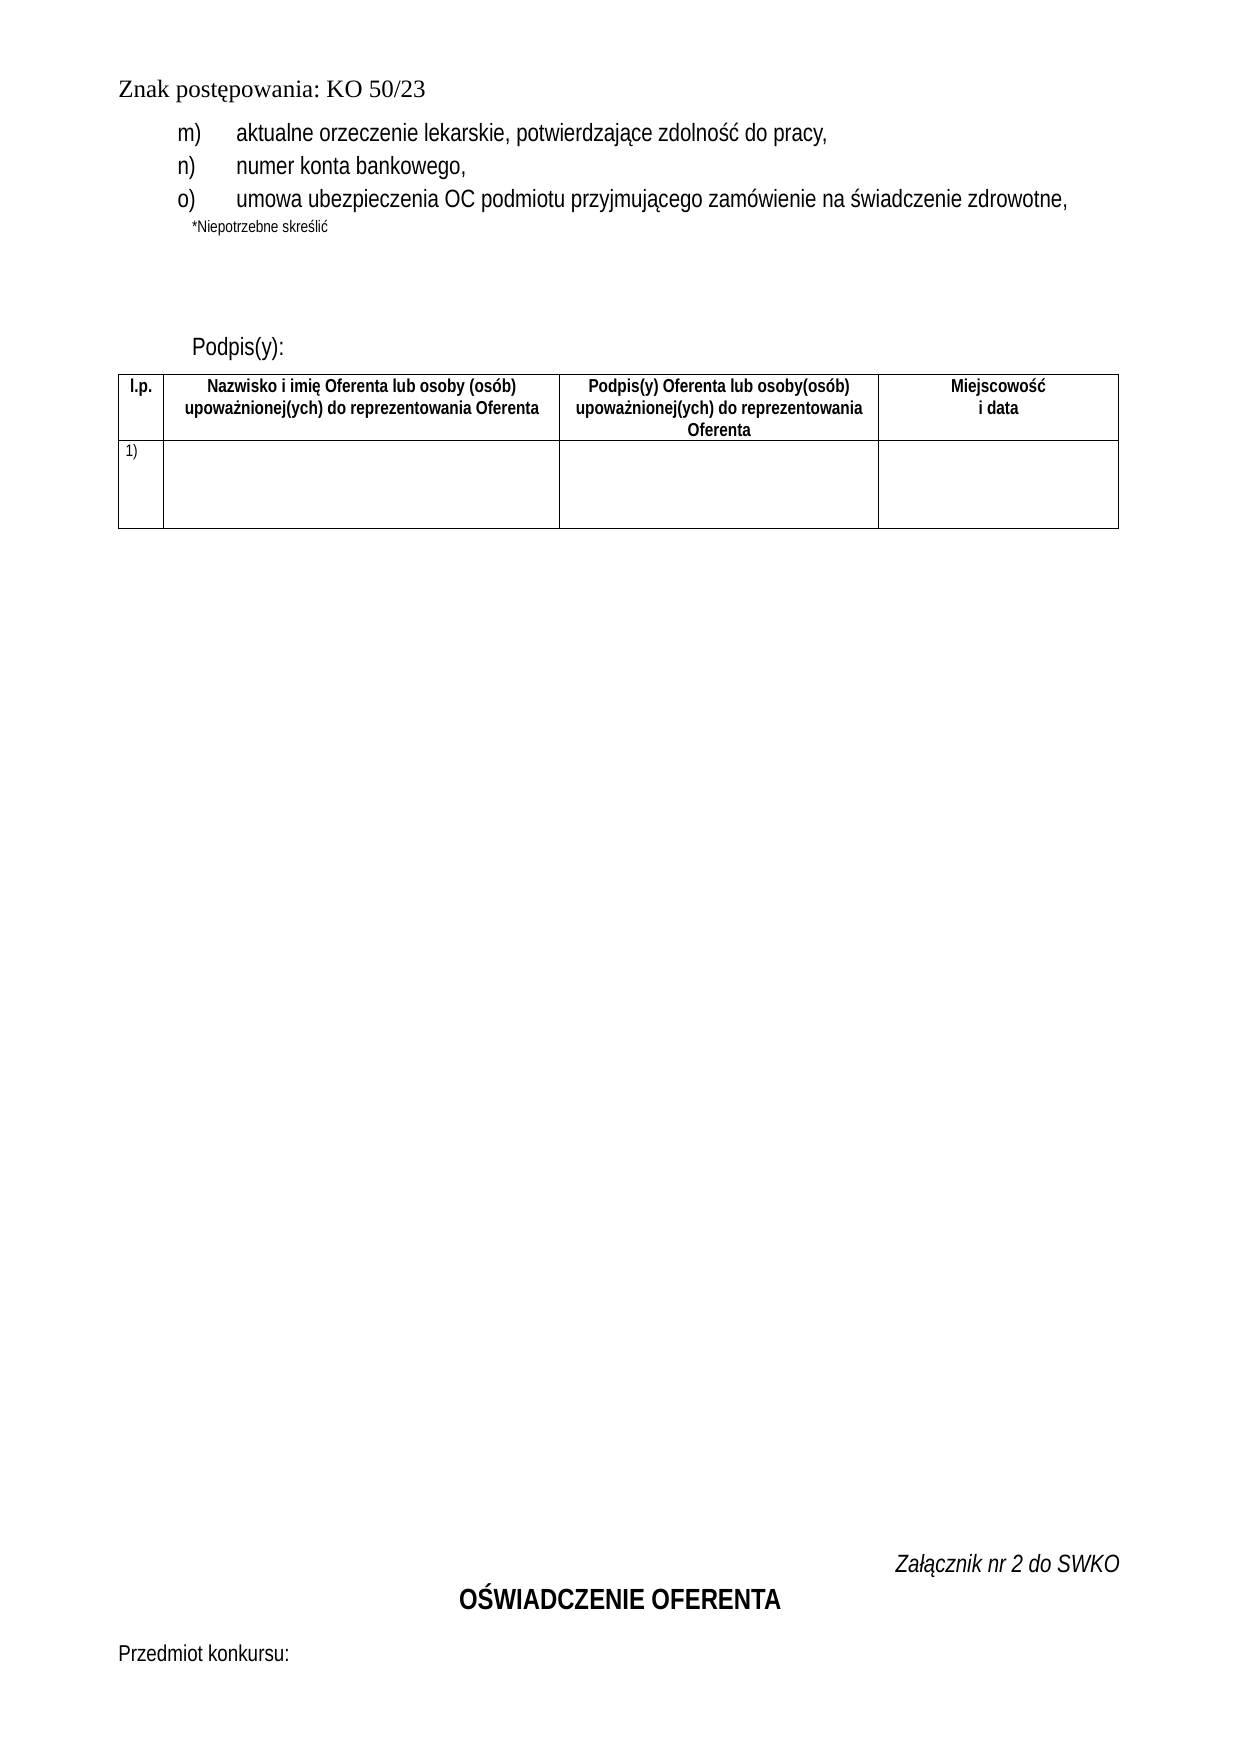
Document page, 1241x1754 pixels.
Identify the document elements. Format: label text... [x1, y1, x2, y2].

table_cell [560, 441, 878, 527]
text OŚWIADCZENIE OFERENTA [118, 1582, 1122, 1615]
table_header Nazwisko i imię Oferenta lub osoby (osób) upoważnionej(ych) do reprezentowania Oferenta [164, 375, 559, 440]
table_cell [164, 441, 559, 527]
list aktualne orzeczenie lekarskie, potwierdzające zdolność do pracy, [177, 118, 1122, 147]
table_cell [879, 441, 1118, 527]
table_header Podpis(y) Oferenta lub osoby(osób) upoważnionej(ych) do reprezentowania Oferenta [560, 375, 878, 440]
text Podpis(y): [192, 331, 1122, 360]
table_header Miejscowość i data [879, 375, 1118, 440]
list umowa ubezpieczenia OC podmiotu przyjmującego zamówienie na świadczenie zdrowotne, [177, 184, 1122, 213]
text *Niepotrzebne skreślić [192, 217, 1122, 236]
subtitle Przedmiot konkursu: [118, 1639, 1122, 1666]
table_cell 1) [119, 441, 163, 527]
text Załącznik nr 2 do SWKO [118, 1549, 1122, 1578]
list numer konta bankowego, [177, 151, 1122, 180]
table_header l.p. [119, 375, 163, 440]
